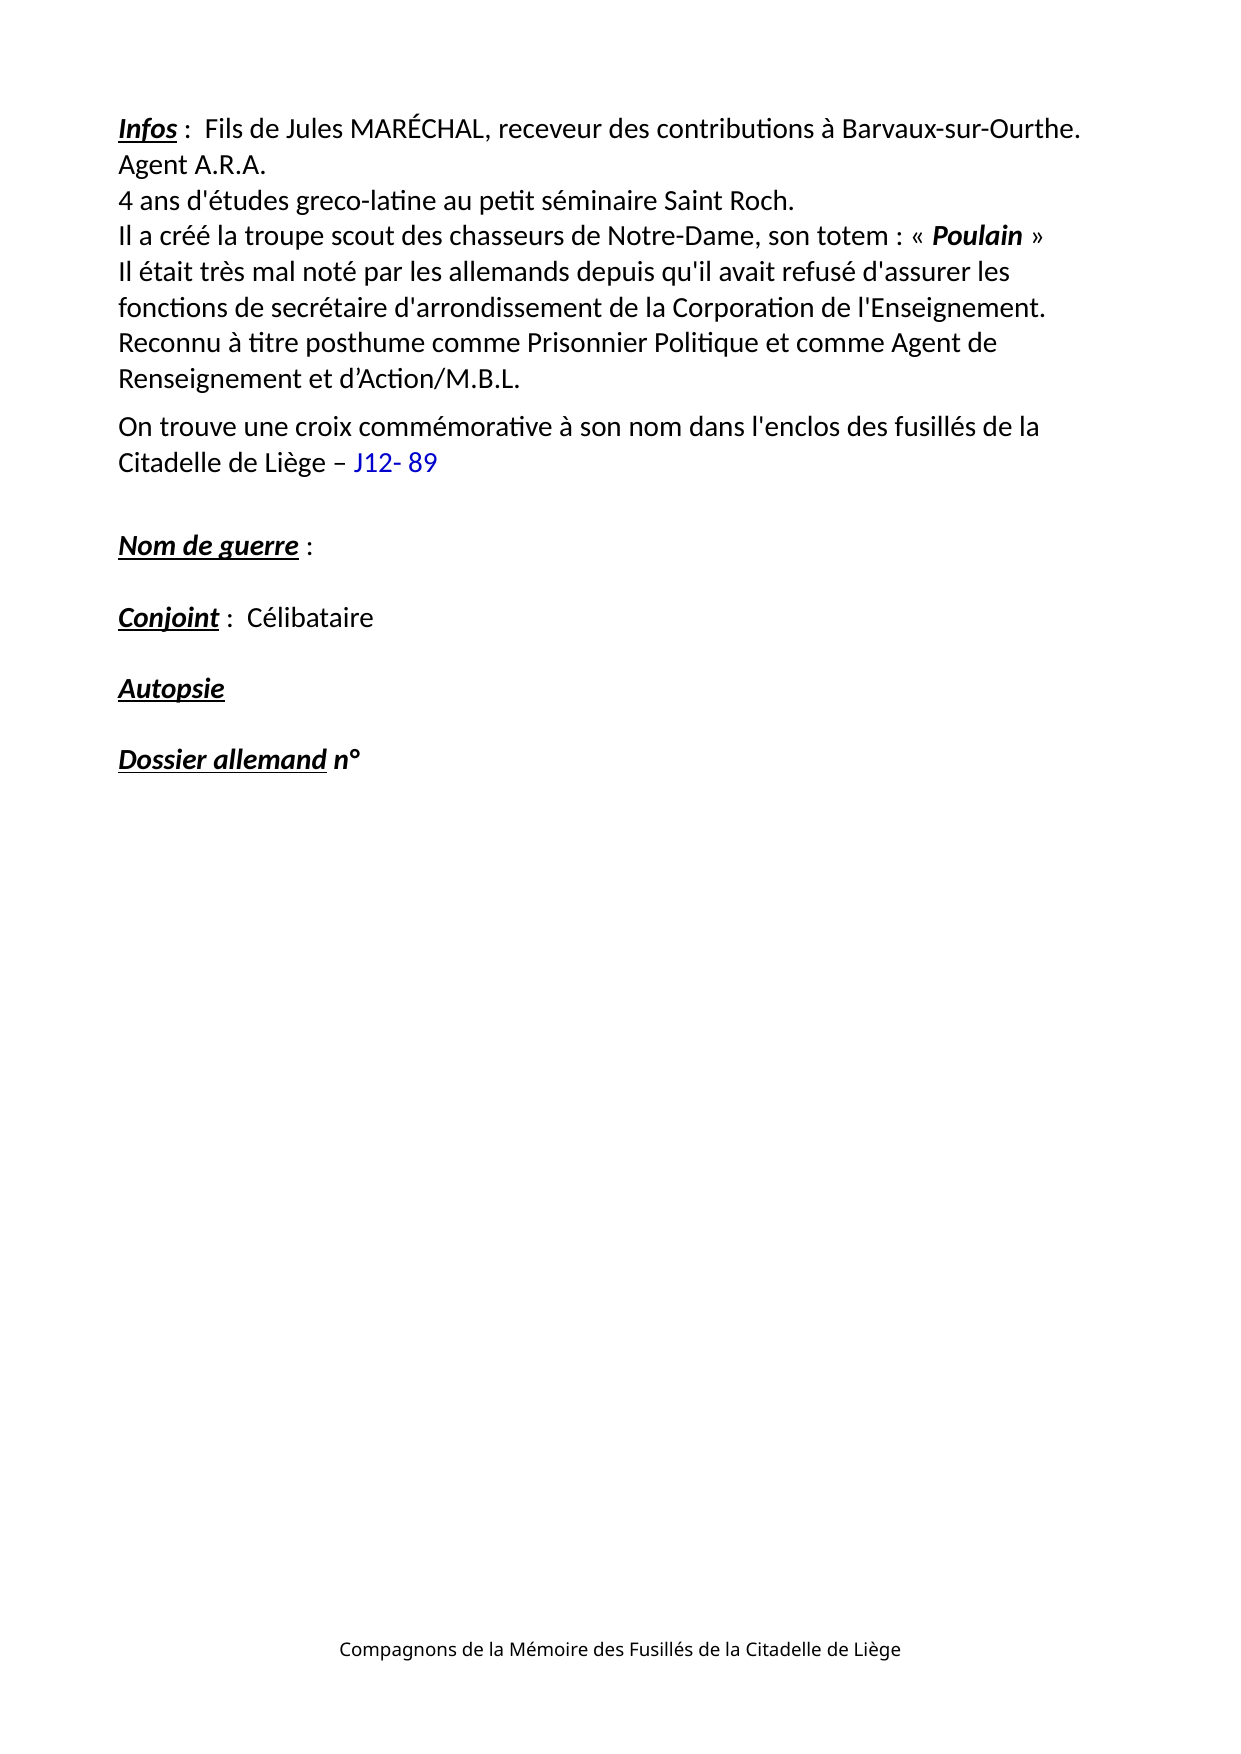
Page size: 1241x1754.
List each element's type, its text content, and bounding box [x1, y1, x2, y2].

text Agent A.R.A. [118, 146, 1122, 182]
text Dossier allemand n° [118, 741, 1122, 777]
text Autopsie [118, 670, 1122, 706]
text Infos : Fils de Jules MARÉCHAL, receveur des contributions à Barvaux-sur-Ourthe. [118, 111, 1122, 146]
text Il a créé la troupe scout des chasseurs de Notre-Dame, son totem : « Poulain » Il était très mal noté par les allemands depuis qu'il avait refusé d'assurer les fonctions de secrétaire d'arrondissement de la Corporation de l'Enseignement. Reconnu à titre posthume comme Prisonnier Politique et comme Agent de Renseignement et d’Action/M.B.L. [118, 217, 1122, 396]
text On trouve une croix commémorative à son nom dans l'enclos des fusillés de la Citadelle de Liège – J12- 89 [118, 408, 1122, 479]
text Nom de guerre : [118, 527, 1122, 563]
text Conjoint : Célibataire [118, 599, 1122, 634]
text 4 ans d'études greco-latine au petit séminaire Saint Roch. [118, 182, 1122, 217]
